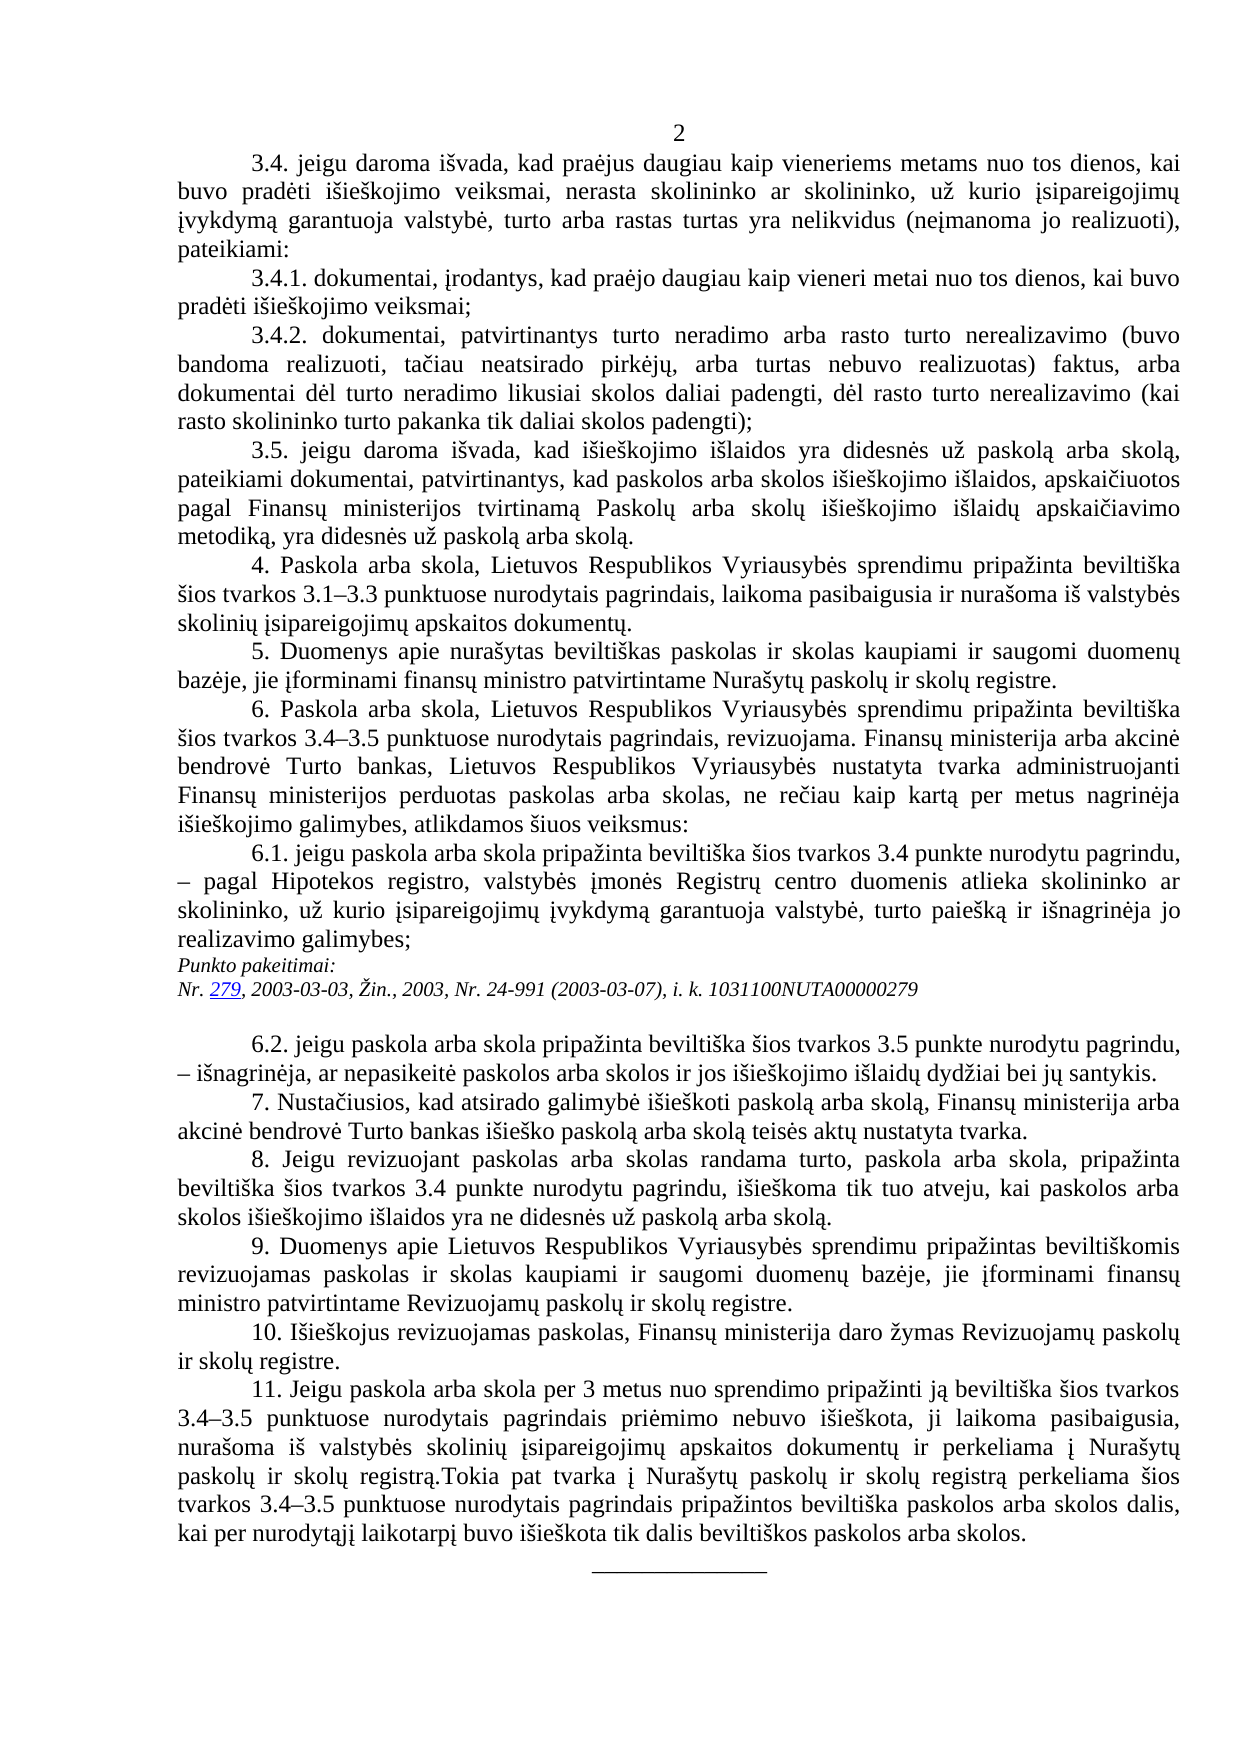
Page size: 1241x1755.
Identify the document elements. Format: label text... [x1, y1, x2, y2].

text 8. Jeigu revizuojant paskolas arba skolas randama turto, paskola arba skola, pripažinta beviltiška šios tvarkos 3.4 punkte nurodytu pagrindu, išieškoma tik tuo atveju, kai paskolos arba skolos išieškojimo išlaidos yra ne didesnės už paskolą arba skolą. [177, 1144, 1181, 1231]
text 5. Duomenys apie nurašytas beviltiškas paskolas ir skolas kaupiami ir saugomi duomenų bazėje, jie įforminami finansų ministro patvirtintame Nurašytų paskolų ir skolų registre. [177, 636, 1181, 694]
text 3.5. jeigu daroma išvada, kad išieškojimo išlaidos yra didesnės už paskolą arba skolą, pateikiami dokumentai, patvirtinantys, kad paskolos arba skolos išieškojimo išlaidos, apskaičiuotos pagal Finansų ministerijos tvirtinamą Paskolų arba skolų išieškojimo išlaidų apskaičiavimo metodiką, yra didesnės už paskolą arba skolą. [177, 435, 1181, 550]
text 6.1. jeigu paskola arba skola pripažinta beviltiška šios tvarkos 3.4 punkte nurodytu pagrindu, – pagal Hipotekos registro, valstybės įmonės Registrų centro duomenis atlieka skolininko ar skolininko, už kurio įsipareigojimų įvykdymą garantuoja valstybė, turto paiešką ir išnagrinėja jo realizavimo galimybes; [177, 838, 1181, 953]
text 4. Paskola arba skola, Lietuvos Respublikos Vyriausybės sprendimu pripažinta beviltiška šios tvarkos 3.1–3.3 punktuose nurodytais pagrindais, laikoma pasibaigusia ir nurašoma iš valstybės skolinių įsipareigojimų apskaitos dokumentų. [177, 550, 1181, 636]
text 6. Paskola arba skola, Lietuvos Respublikos Vyriausybės sprendimu pripažinta beviltiška šios tvarkos 3.4–3.5 punktuose nurodytais pagrindais, revizuojama. Finansų ministerija arba akcinė bendrovė Turto bankas, Lietuvos Respublikos Vyriausybės nustatyta tvarka administruojanti Finansų ministerijos perduotas paskolas arba skolas, ne rečiau kaip kartą per metus nagrinėja išieškojimo galimybes, atlikdamos šiuos veiksmus: [177, 694, 1181, 838]
text Punkto pakeitimai: [177, 953, 1181, 977]
text 6.2. jeigu paskola arba skola pripažinta beviltiška šios tvarkos 3.5 punkte nurodytu pagrindu, – išnagrinėja, ar nepasikeitė paskolos arba skolos ir jos išieškojimo išlaidų dydžiai bei jų santykis. [177, 1029, 1181, 1087]
text 9. Duomenys apie Lietuvos Respublikos Vyriausybės sprendimu pripažintas beviltiškomis revizuojamas paskolas ir skolas kaupiami ir saugomi duomenų bazėje, jie įforminami finansų ministro patvirtintame Revizuojamų paskolų ir skolų registre. [177, 1231, 1181, 1317]
text 3.4.2. dokumentai, patvirtinantys turto neradimo arba rasto turto nerealizavimo (buvo bandoma realizuoti, tačiau neatsirado pirkėjų, arba turtas nebuvo realizuotas) faktus, arba dokumentai dėl turto neradimo likusiai skolos daliai padengti, dėl rasto turto nerealizavimo (kai rasto skolininko turto pakanka tik daliai skolos padengti); [177, 320, 1181, 435]
text 10. Išieškojus revizuojamas paskolas, Finansų ministerija daro žymas Revizuojamų paskolų ir skolų registre. [177, 1317, 1181, 1374]
text 3.4. jeigu daroma išvada, kad praėjus daugiau kaip vieneriems metams nuo tos dienos, kai buvo pradėti išieškojimo veiksmai, nerasta skolininko ar skolininko, už kurio įsipareigojimų įvykdymą garantuoja valstybė, turto arba rastas turtas yra nelikvidus (neįmanoma jo realizuoti), pateikiami: [177, 148, 1181, 263]
text 7. Nustačiusios, kad atsirado galimybė išieškoti paskolą arba skolą, Finansų ministerija arba akcinė bendrovė Turto bankas išieško paskolą arba skolą teisės aktų nustatyta tvarka. [177, 1087, 1181, 1144]
text ______________ [177, 1547, 1181, 1576]
text 3.4.1. dokumentai, įrodantys, kad praėjo daugiau kaip vieneri metai nuo tos dienos, kai buvo pradėti išieškojimo veiksmai; [177, 263, 1181, 320]
text 11. Jeigu paskola arba skola per 3 metus nuo sprendimo pripažinti ją beviltiška šios tvarkos 3.4–3.5 punktuose nurodytais pagrindais priėmimo nebuvo išieškota, ji laikoma pasibaigusia, nurašoma iš valstybės skolinių įsipareigojimų apskaitos dokumentų ir perkeliama į Nurašytų paskolų ir skolų registrą.Tokia pat tvarka į Nurašytų paskolų ir skolų registrą perkeliama šios tvarkos 3.4–3.5 punktuose nurodytais pagrindais pripažintos beviltiška paskolos arba skolos dalis, kai per nurodytąjį laikotarpį buvo išieškota tik dalis beviltiškos paskolos arba skolos. [177, 1374, 1181, 1547]
text Nr. 279, 2003-03-03, Žin., 2003, Nr. 24-991 (2003-03-07), i. k. 1031100NUTA00000279 [177, 977, 1181, 1001]
